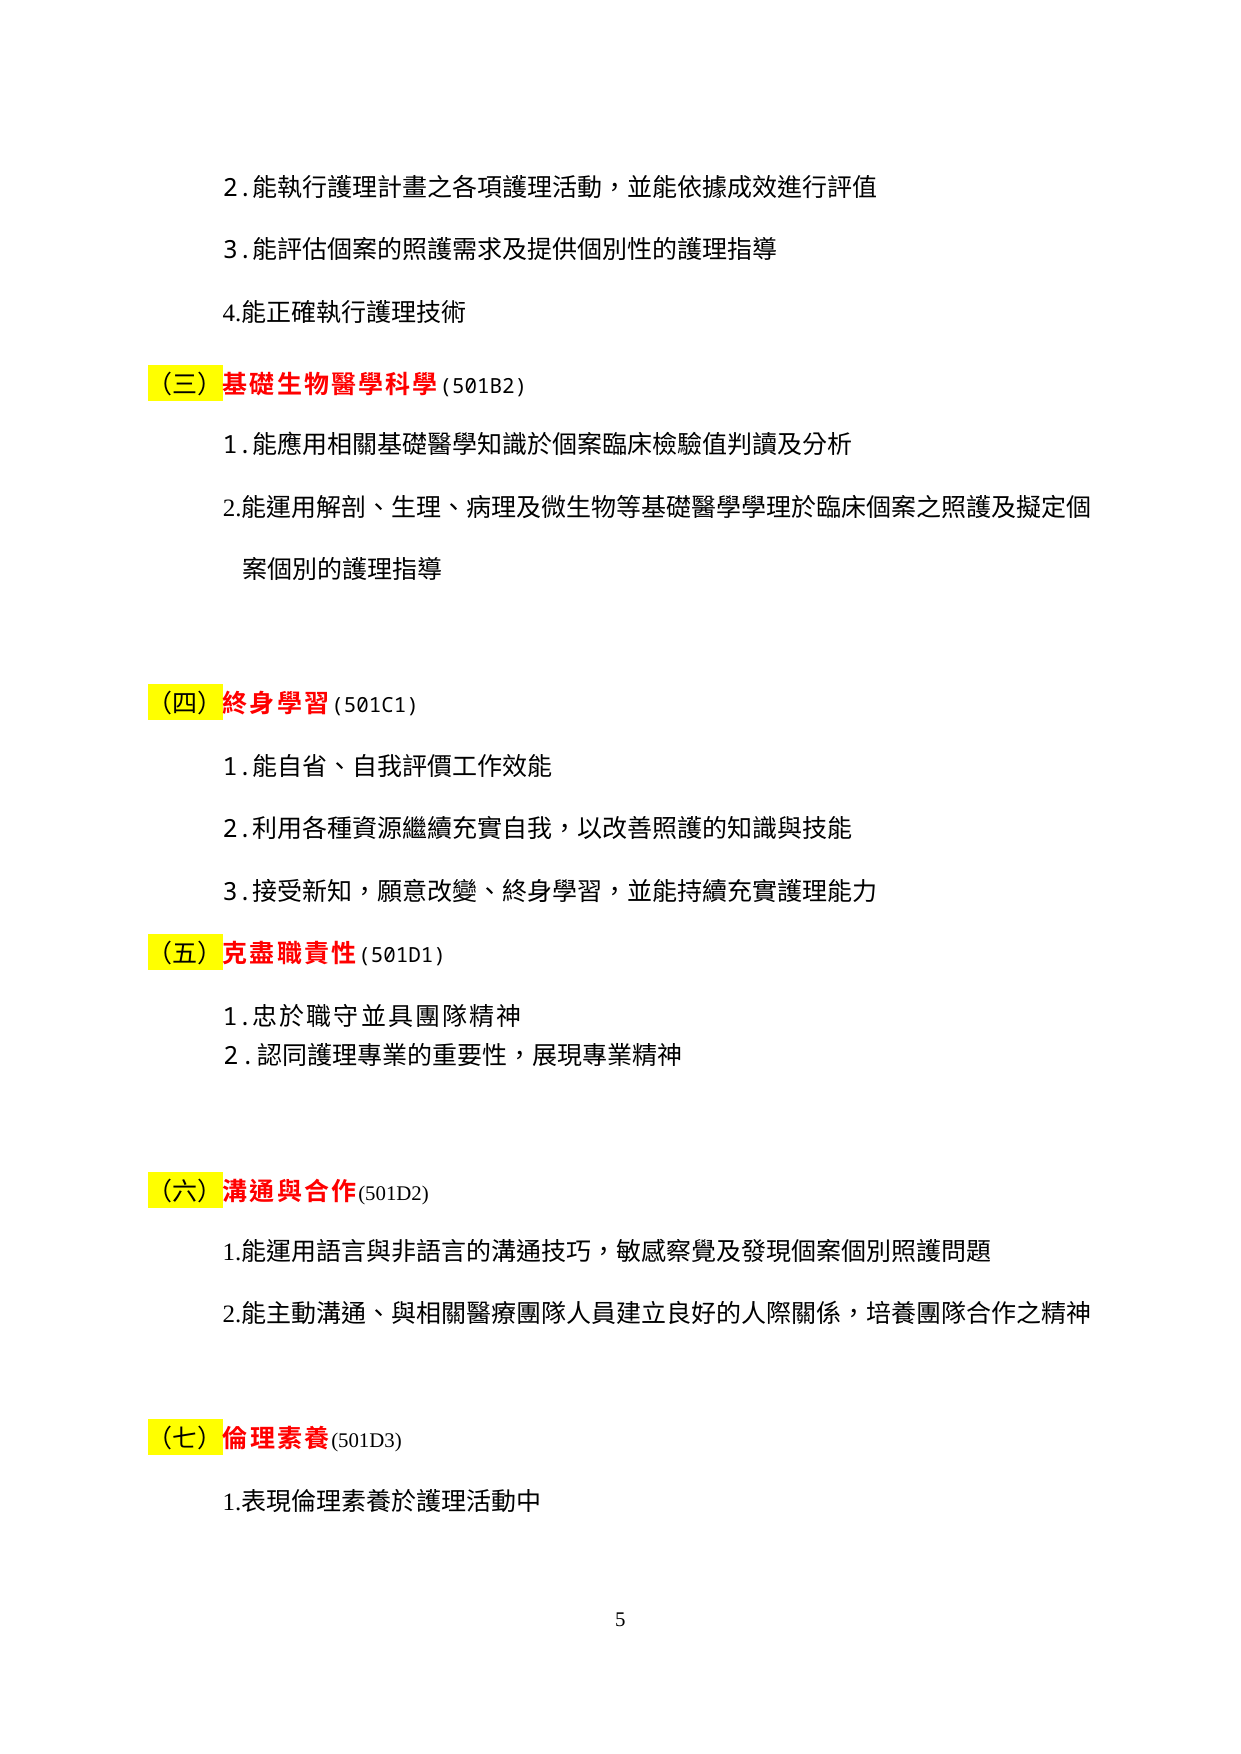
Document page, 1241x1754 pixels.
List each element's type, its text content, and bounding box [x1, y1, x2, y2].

text 2.認同護理專業的重要性，展現專業精神 [219, 1035, 1092, 1072]
text 1.忠於職守並具團隊精神 [219, 973, 1092, 1035]
text （三）基礎生物醫學科學(501B2) [148, 365, 1092, 401]
text 4.能正確執行護理技術 [219, 268, 1092, 331]
text （四）終身學習(501C1) [148, 660, 1033, 723]
text 3.接受新知，願意改變、終身學習，並能持續充實護理能力 [219, 848, 1092, 910]
text （五）克盡職責性(501D1) [148, 910, 1092, 973]
text 2.利用各種資源繼續充實自我，以改善照護的知識與技能 [219, 785, 1092, 848]
text （七）倫理素養(501D3) [148, 1395, 1092, 1458]
text 1.能自省、自我評價工作效能 [219, 723, 1033, 785]
text 1.能應用相關基礎醫學知識於個案臨床檢驗值判讀及分析 [219, 401, 1092, 464]
text 1.表現倫理素養於護理活動中 [219, 1458, 1092, 1520]
text 2.能主動溝通、與相關醫療團隊人員建立良好的人際關係，培養團隊合作之精神 [219, 1270, 1092, 1333]
text 2.能運用解剖、生理、病理及微生物等基礎醫學學理於臨床個案之照護及擬定個案個別的護理指導 [223, 464, 1092, 589]
text 1.能運用語言與非語言的溝通技巧，敏感察覺及發現個案個別照護問題 [219, 1208, 1092, 1270]
text 3.能評估個案的照護需求及提供個別性的護理指導 [223, 206, 1092, 268]
text （六）溝通與合作(501D2) [148, 1172, 1092, 1208]
text 2.能執行護理計畫之各項護理活動，並能依據成效進行評值 [223, 143, 1092, 206]
